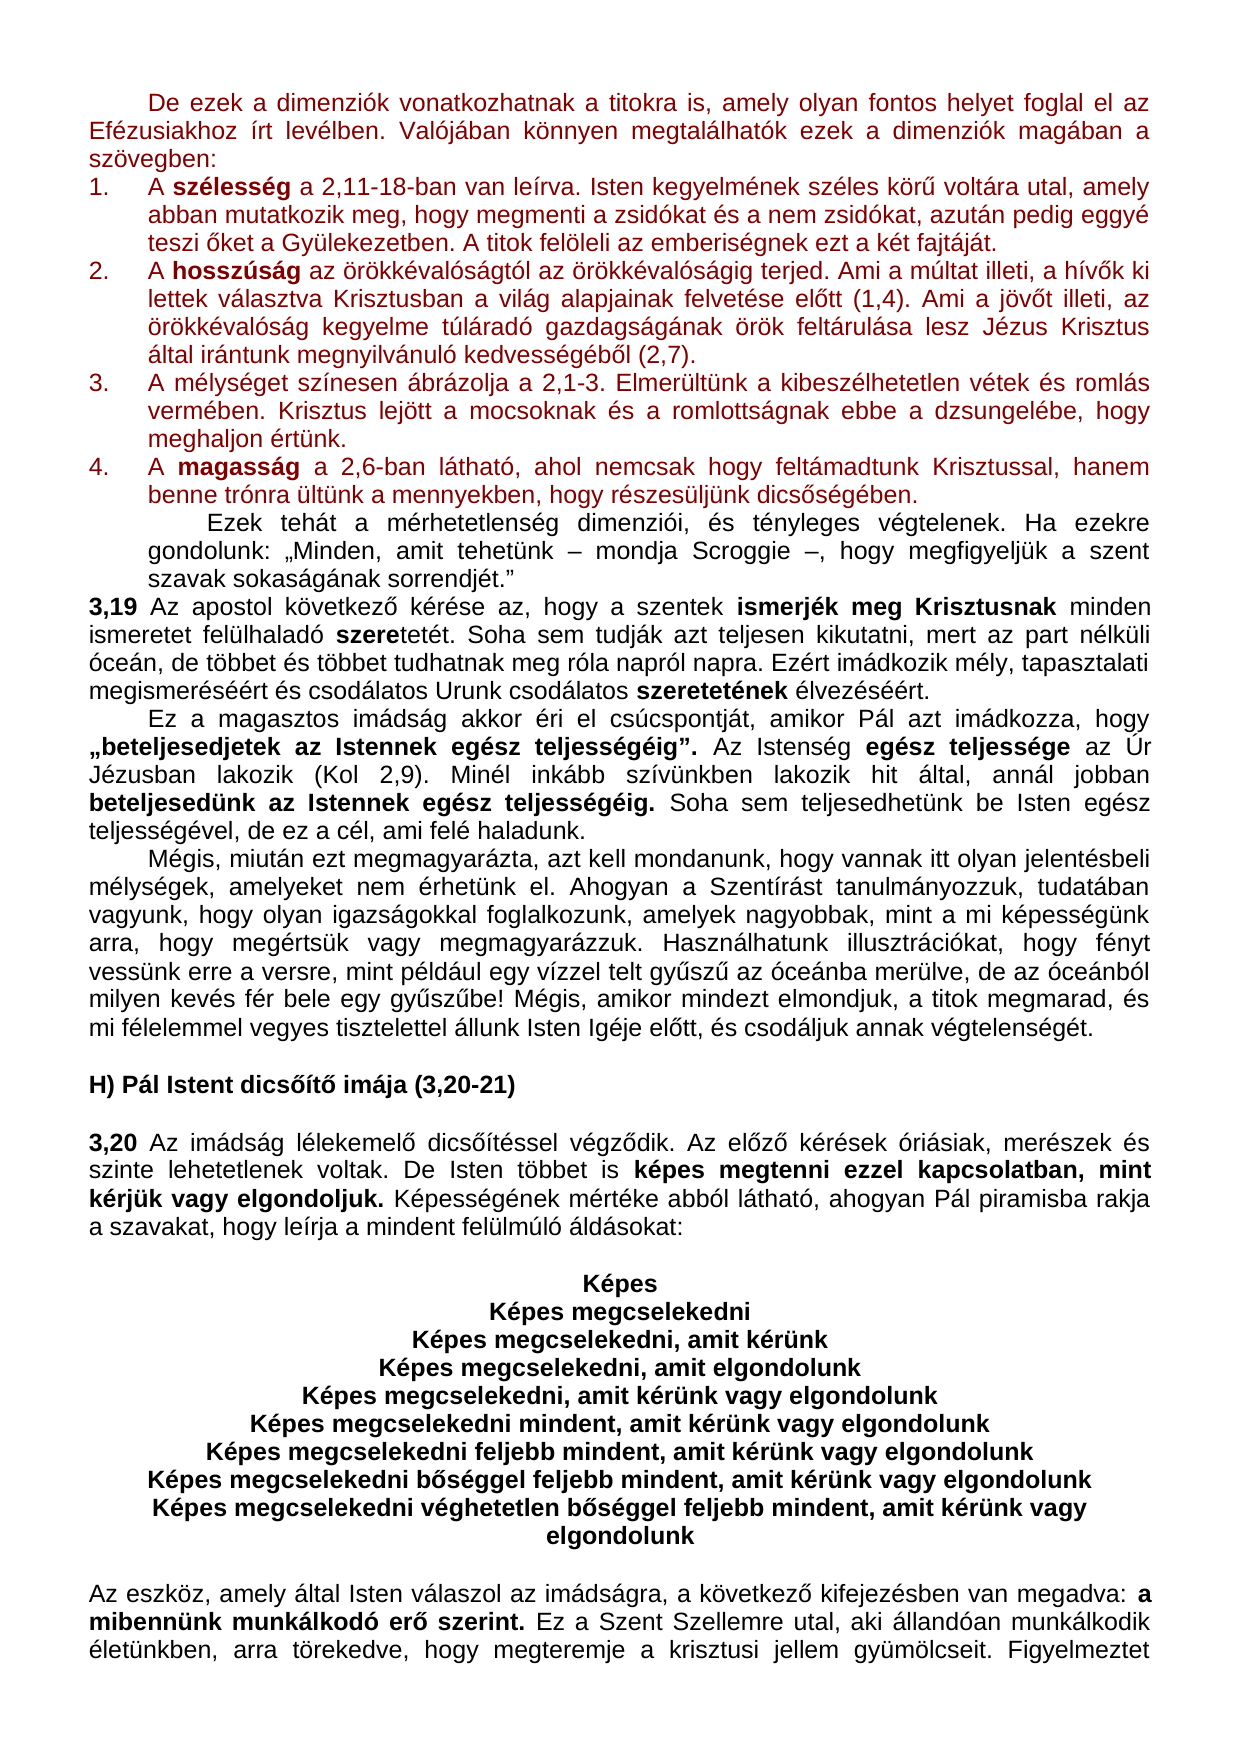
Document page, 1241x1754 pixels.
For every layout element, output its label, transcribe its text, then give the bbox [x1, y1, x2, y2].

text 2. A hosszúság az örökkévalóságtól az örökkévalóságig terjed. Ami a múltat illeti, a hívők ki lettek választva Krisztusban a világ alapjainak felvetése előtt (1,4). Ami a jövőt illeti, az örökkévalóság kegyelme túláradó gazdagságának örök feltárulása lesz Jézus Krisztus által irántunk megnyilvánuló kedvességéből (2,7). [88, 257, 1152, 369]
text 3,19 Az apostol következő kérése az, hogy a szentek ismerjék meg Krisztusnak minden ismeretet felülhaladó szeretetét. Soha sem tudják azt teljesen kikutatni, mert az part nélküli óceán, de többet és többet tudhatnak meg róla napról napra. Ezért imádkozik mély, tapasztalati megismeréséért és csodálatos Urunk csodálatos szeretetének élvezéséért. [88, 593, 1152, 705]
text 3. A mélységet színesen ábrázolja a 2,1-3. Elmerültünk a kibeszélhetetlen vétek és romlás vermében. Krisztus lejött a mocsoknak és a romlottságnak ebbe a dzsungelébe, hogy meghaljon értünk. [88, 369, 1152, 453]
text Mégis, miután ezt megmagyarázta, azt kell mondanunk, hogy vannak itt olyan jelentésbeli mélységek, amelyeket nem érhetünk el. Ahogyan a Szentírást tanulmányozzuk, tudatában vagyunk, hogy olyan igazságokkal foglalkozunk, amelyek nagyobbak, mint a mi képességünk arra, hogy megértsük vagy megmagyarázzuk. Használhatunk illusztrációkat, hogy fényt vessünk erre a versre, mint például egy vízzel telt gyűszű az óceánba merülve, de az óceánból milyen kevés fér bele egy gyűszűbe! Mégis, amikor mindezt elmondjuk, a titok megmarad, és mi félelemmel vegyes tisztelettel állunk Isten Igéje előtt, és csodáljuk annak végtelenségét. [88, 845, 1152, 1041]
text 4. A magasság a 2,6-ban látható, ahol nemcsak hogy feltámadtunk Krisztussal, hanem benne trónra ültünk a mennyekben, hogy részesüljünk dicsőségében. [88, 453, 1152, 509]
text Az eszköz, amely által Isten válaszol az imádságra, a következő kifejezésben van megadva: a mibennünk munkálkodó erő szerint. Ez a Szent Szellemre utal, aki állandóan munkálkodik életünkben, arra törekedve, hogy megteremje a krisztusi jellem gyümölcseit. Figyelmeztet [88, 1579, 1152, 1663]
text Ezek tehát a mérhetetlenség dimenziói, és tényleges végtelenek. Ha ezekre gondolunk: „Minden, amit tehetünk – mondja Scroggie –, hogy megfigyeljük a szent szavak sokaságának sorrendjét.” [148, 509, 1152, 593]
text De ezek a dimenziók vonatkozhatnak a titokra is, amely olyan fontos helyet foglal el az Efézusiakhoz írt levélben. Valójában könnyen megtalálhatók ezek a dimenziók magában a szövegben: [88, 88, 1152, 173]
text 3,20 Az imádság lélekemelő dicsőítéssel végződik. Az előző kérések óriásiak, merészek és szinte lehetetlenek voltak. De Isten többet is képes megtenni ezzel kapcsolatban, mint kérjük vagy elgondoljuk. Képességének mértéke abból látható, ahogyan Pál piramisba rakja a szavakat, hogy leírja a mindent felülmúló áldásokat: [88, 1128, 1152, 1240]
text Képes Képes megcselekedni Képes megcselekedni, amit kérünk Képes megcselekedni, amit elgondolunk Képes megcselekedni, amit kérünk vagy elgondolunk Képes megcselekedni mindent, amit kérünk vagy elgondolunk Képes megcselekedni feljebb mindent, amit kérünk vagy elgondolunk Képes megcselekedni bőséggel feljebb mindent, amit kérünk vagy elgondolunk Képes megcselekedni véghetetlen bőséggel feljebb mindent, amit kérünk vagy elgondolunk [88, 1270, 1152, 1550]
text 1. A szélesség a 2,11-18-ban van leírva. Isten kegyelmének széles körű voltára utal, amely abban mutatkozik meg, hogy megmenti a zsidókat és a nem zsidókat, azután pedig eggyé teszi őket a Gyülekezetben. A titok felöleli az emberiségnek ezt a két fajtáját. [88, 173, 1152, 257]
text H) Pál Istent dicsőítő imája (3,20-21) [88, 1071, 1152, 1099]
text Ez a magasztos imádság akkor éri el csúcspontját, amikor Pál azt imádkozza, hogy „beteljesedjetek az Istennek egész teljességéig”. Az Istenség egész teljessége az Úr Jézusban lakozik (Kol 2,9). Minél inkább szívünkben lakozik hit által, annál jobban beteljesedünk az Istennek egész teljességéig. Soha sem teljesedhetünk be Isten egész teljességével, de ez a cél, ami felé haladunk. [88, 705, 1152, 845]
